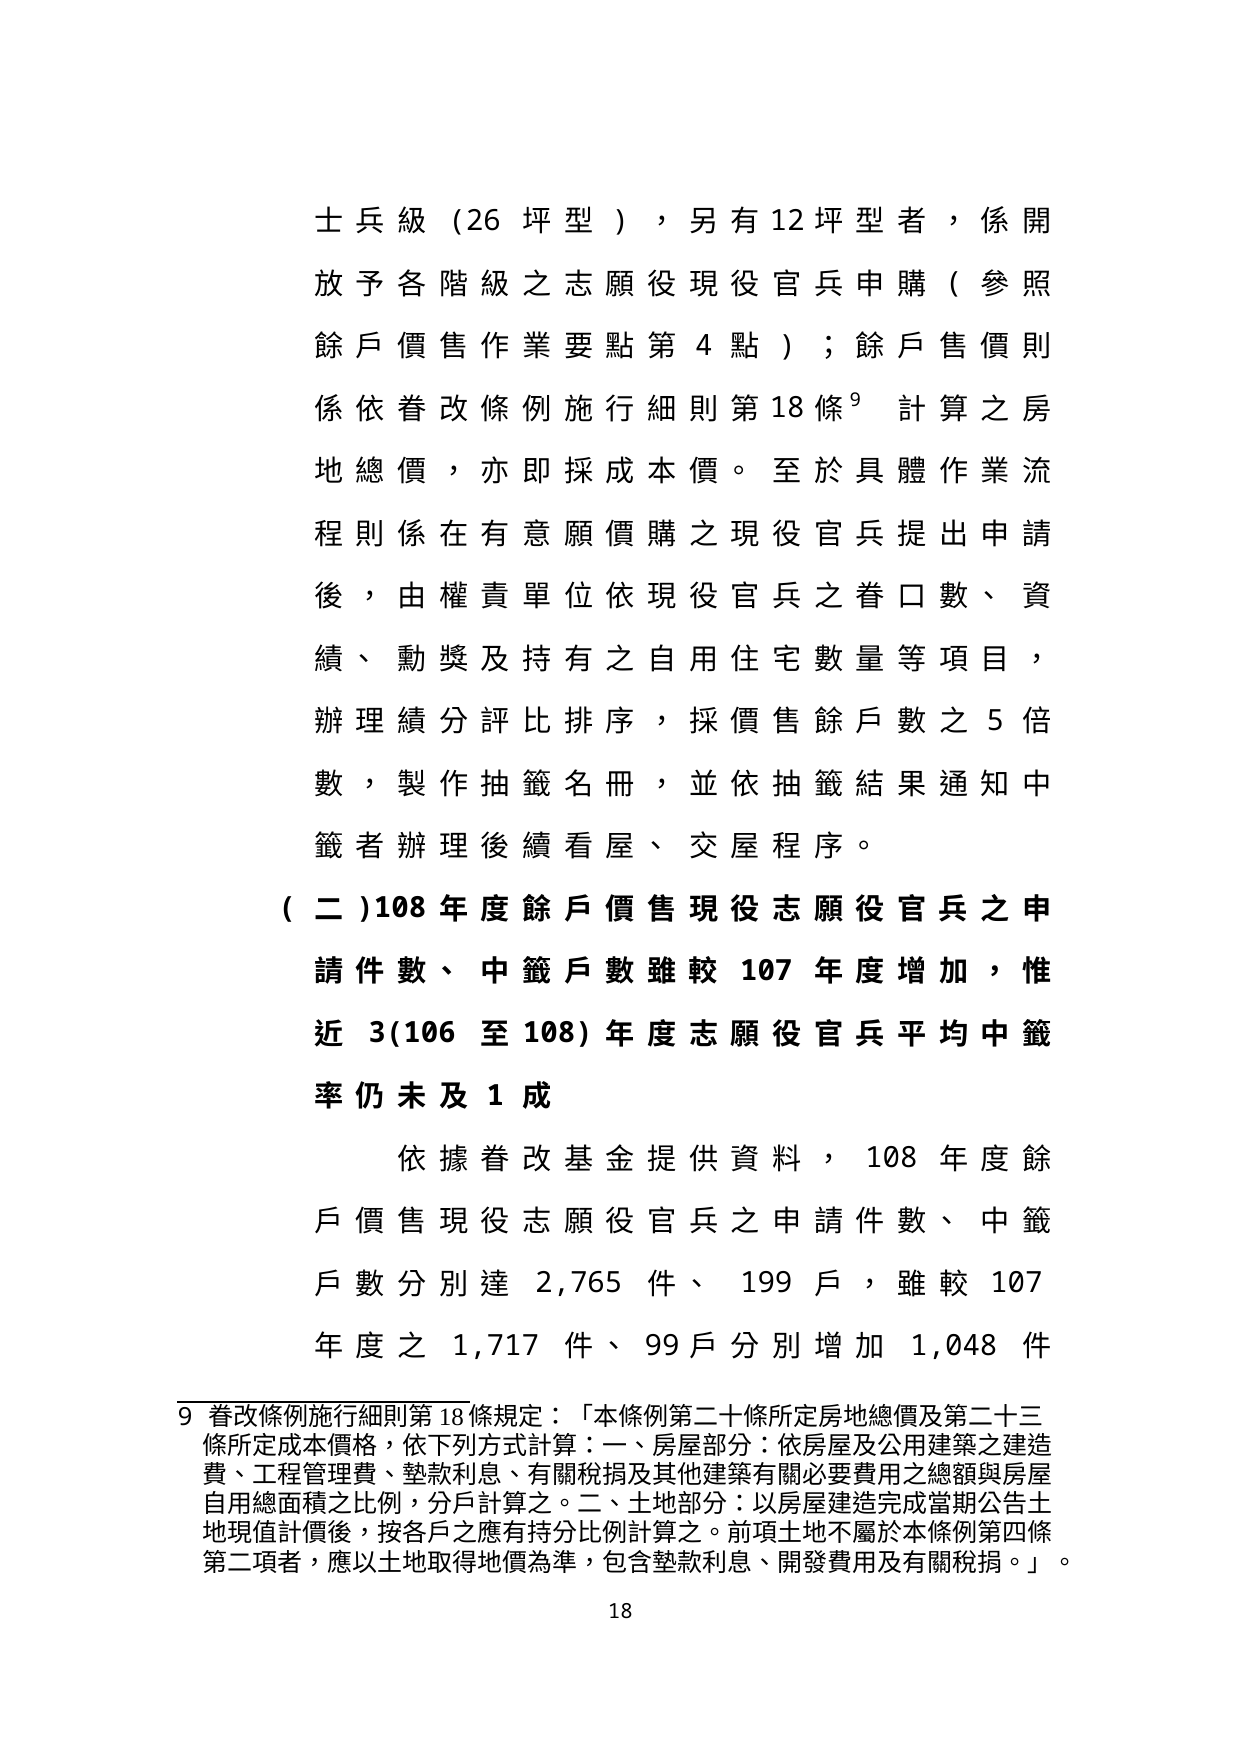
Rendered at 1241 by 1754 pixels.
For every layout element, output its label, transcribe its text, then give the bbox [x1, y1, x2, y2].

text (二)108年度餘戶價售現役志願役官兵之申請件數、中籤戶數雖較107年度增加，惟近3(106至108)年度志願役官兵平均中籤率仍未及1成 [242, 865, 1058, 1115]
text 依據眷改基金提供資料，108年度餘戶價售現役志願役官兵之申請件數、中籤戶數分別達2,765件、199戶，雖較107年度之1,717件、99戶分別增加1,048件 [242, 1115, 1058, 1365]
text 士兵級(26坪型)，另有12坪型者，係開放予各階級之志願役現役官兵申購(參照餘戶價售作業要點第4點)；餘戶售價則係依眷改條例施行細則第18條計算之房地總價，亦即採成本價。至於具體作業流程則係在有意願價購之現役官兵提出申請後，由權責單位依現役官兵之眷口數、資績、勳獎及持有之自用住宅數量等項目，辦理績分評比排序，採價售餘戶數之5倍數，製作抽籤名冊，並依抽籤結果通知中籤者辦理後續看屋、交屋程序。 [270, 177, 1058, 865]
text 眷改條例施行細則第18條規定：「本條例第二十條所定房地總價及第二十三條所定成本價格，依下列方式計算：一、房屋部分：依房屋及公用建築之建造費、工程管理費、墊款利息、有關稅捐及其他建築有關必要費用之總額與房屋自用總面積之比例，分戶計算之。二、土地部分：以房屋建造完成當期公告土地現值計價後，按各戶之應有持分比例計算之。前項土地不屬於本條例第四條第二項者，應以土地取得地價為準，包含墊款利息、開發費用及有關稅捐。」。 [177, 1402, 1063, 1577]
